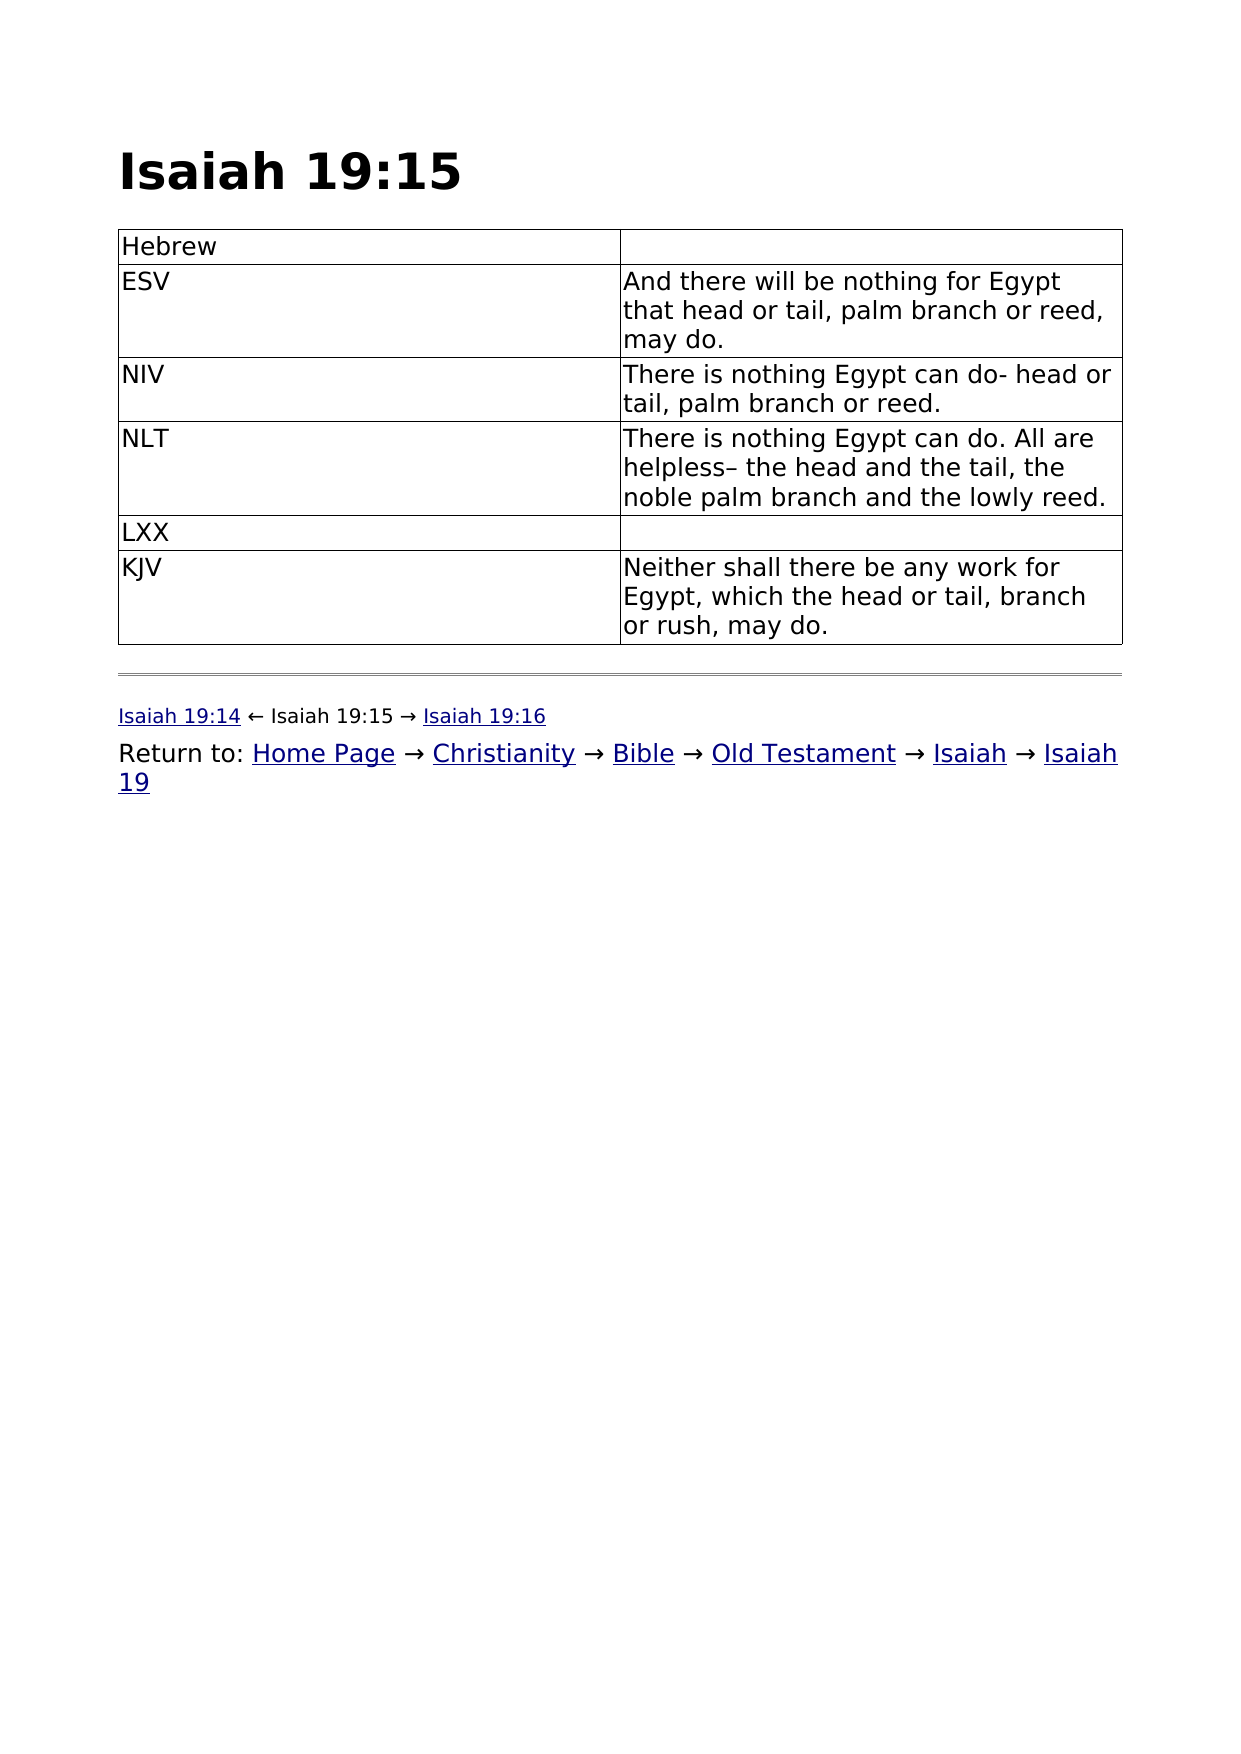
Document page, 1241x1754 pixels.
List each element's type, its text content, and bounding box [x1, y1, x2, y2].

table_cell There is nothing Egypt can do- head or tail, palm branch or reed. [621, 358, 1122, 421]
table_cell There is nothing Egypt can do. All are helpless– the head and the tail, the noble palm branch and the lowly reed. [621, 422, 1122, 515]
table_header [621, 230, 1122, 264]
table_cell Neither shall there be any work for Egypt, which the head or tail, branch or rush, may do. [621, 551, 1122, 643]
table_cell KJV [119, 551, 620, 643]
table_cell NLT [119, 422, 620, 515]
table_cell And there will be nothing for Egypt that head or tail, palm branch or reed, may do. [621, 265, 1122, 357]
text Isaiah 19:14 ← Isaiah 19:15 → Isaiah 19:16 [118, 705, 1122, 739]
text Return to: Home Page → Christianity → Bible → Old Testament → Isaiah → Isaiah 19 [118, 739, 1122, 797]
table_cell LXX [119, 516, 620, 550]
subtitle Isaiah 19:15 [118, 143, 1122, 201]
table_cell ESV [119, 265, 620, 357]
table_cell NIV [119, 358, 620, 421]
table_header Hebrew [119, 230, 620, 264]
table_cell [621, 516, 1122, 550]
